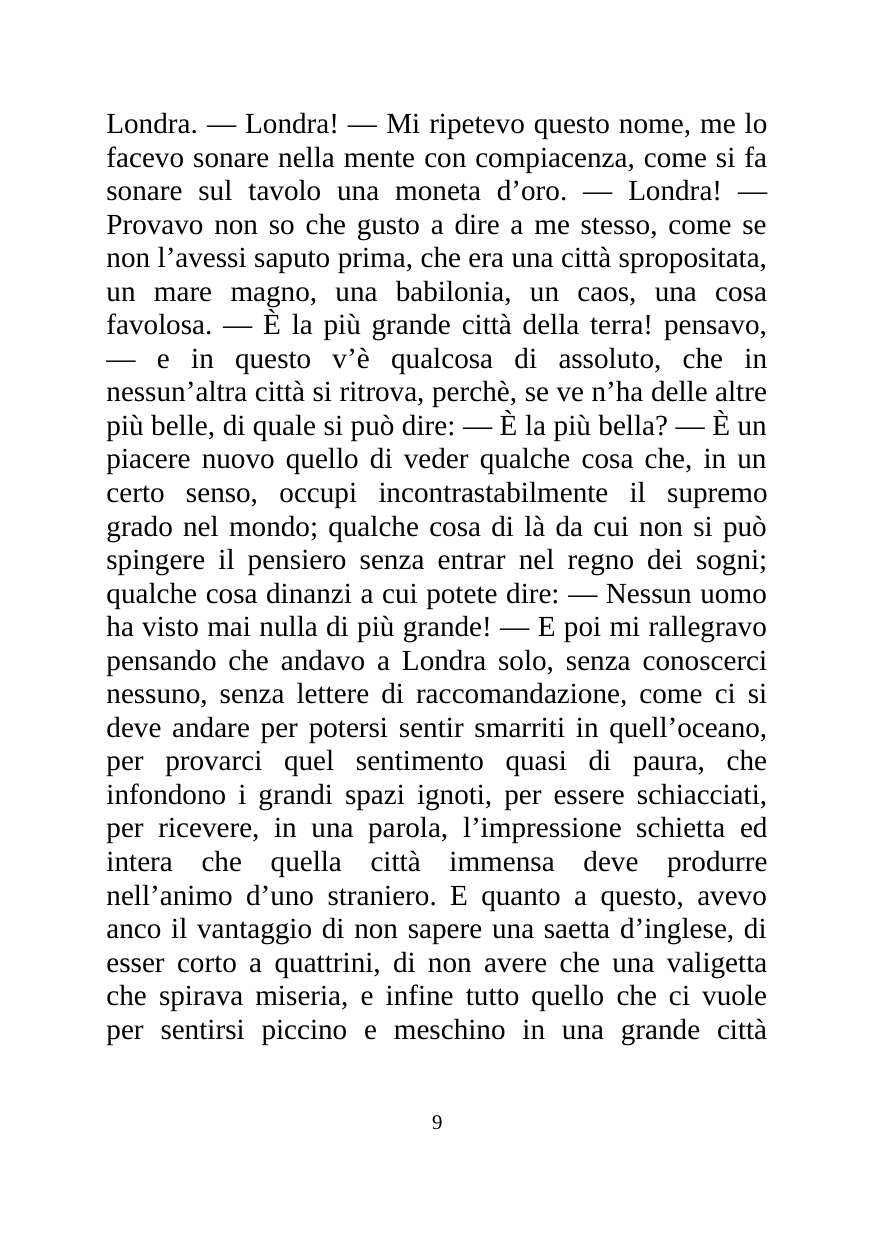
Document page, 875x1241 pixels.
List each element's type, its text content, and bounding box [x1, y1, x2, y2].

text Londra. — Londra! — Mi ripetevo questo nome, me lo facevo sonare nella mente con compiacenza, come si fa sonare sul tavolo una moneta d’oro. — Londra! — Provavo non so che gusto a dire a me stesso, come se non l’avessi saputo prima, che era una città spropositata, un mare magno, una babilonia, un caos, una cosa favolosa. — È la più grande città della terra! pensavo, — e in questo v’è qualcosa di assoluto, che in nessun’altra città si ritrova, perchè, se ve n’ha delle altre più belle, di quale si può dire: — È la più bella? — È un piacere nuovo quello di veder qualche cosa che, in un certo senso, occupi incontrastabilmente il supremo grado nel mondo; qualche cosa di là da cui non si può spingere il pensiero senza entrar nel regno dei sogni; qualche cosa dinanzi a cui potete dire: — Nessun uomo ha visto mai nulla di più grande! — E poi mi rallegravo pensando che andavo a Londra solo, senza conoscerci nessuno, senza lettere di raccomandazione, come ci si deve andare per potersi sentir smarriti in quell’oceano, per provarci quel sentimento quasi di paura, che infondono i grandi spazi ignoti, per essere schiacciati, per ricevere, in una parola, l’impressione schietta ed intera che quella città immensa deve produrre nell’animo d’uno straniero. E quanto a questo, avevo anco il vantaggio di non sapere una saetta d’inglese, di esser corto a quattrini, di non avere che una valigetta che spirava miseria, e infine tutto quello che ci vuole per sentirsi piccino e meschino in una grande città [106, 106, 768, 1045]
